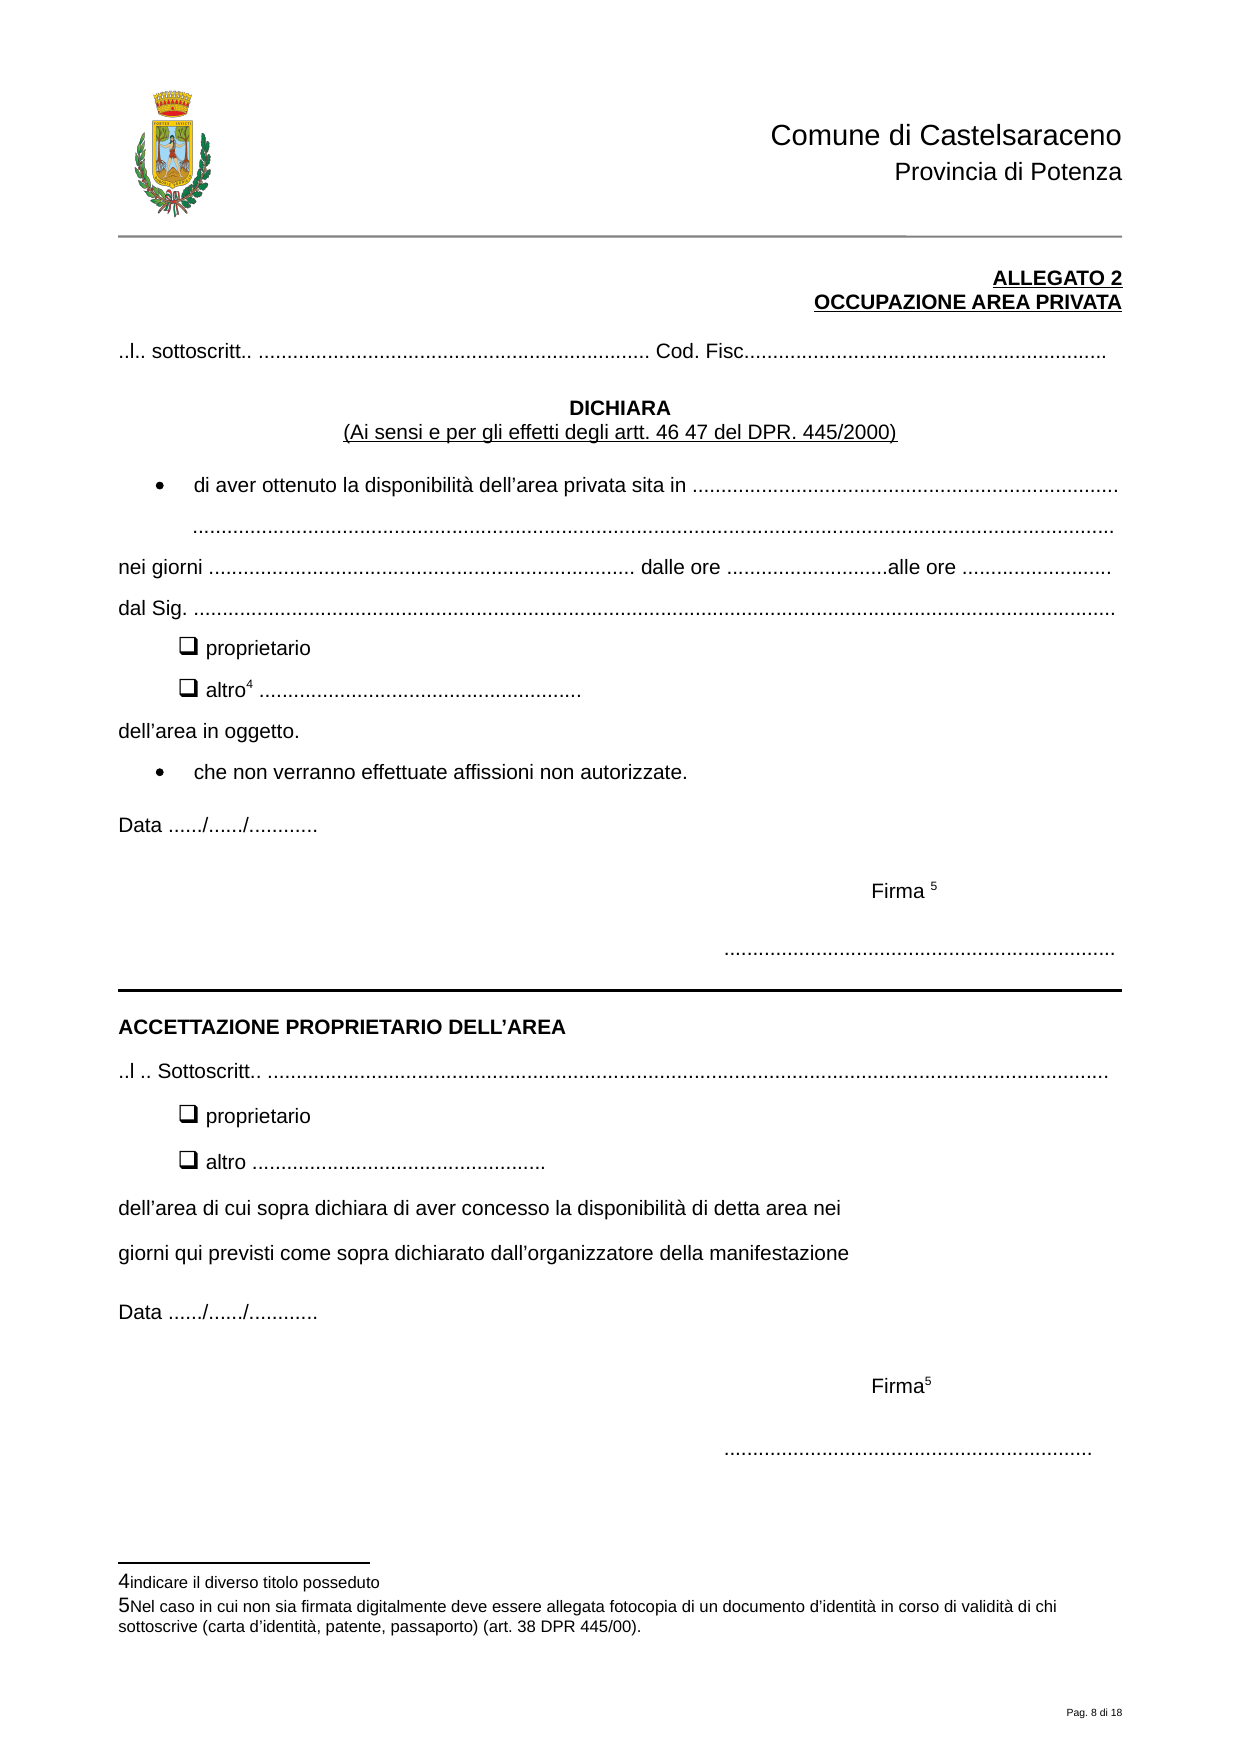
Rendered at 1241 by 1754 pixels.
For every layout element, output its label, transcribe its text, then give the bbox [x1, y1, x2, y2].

text ................................................................................................................................................................ [192, 514, 1122, 538]
text dell’area in oggetto. [118, 719, 1122, 743]
text ..l.. sottoscritt.. .................................................................... Cod. Fisc............................................................... [118, 339, 1122, 363]
text  proprietario [177, 636, 1122, 661]
list che non verranno effettuate affissioni non autorizzate. [156, 760, 1122, 784]
text ACCETTAZIONE PROPRIETARIO DELL’AREA [118, 1014, 1122, 1038]
text Provincia di Potenza [224, 157, 1122, 185]
text indicare il diverso titolo posseduto [118, 1569, 1122, 1593]
text ALLEGATO 2 [118, 266, 1122, 290]
text  altro ........................................................ [177, 678, 1122, 703]
text giorni qui previsti come sopra dichiarato dall’organizzatore della manifestazione [118, 1241, 1122, 1264]
text OCCUPAZIONE AREA PRIVATA [118, 290, 1122, 314]
text  altro ................................................... [177, 1150, 1122, 1175]
text Comune di Castelsaraceno [224, 118, 1122, 152]
text ................................................................ [118, 1435, 1122, 1459]
text nei giorni .......................................................................... dalle ore ............................alle ore .......................... [118, 555, 1122, 579]
text .................................................................... [118, 936, 1122, 960]
text Firma [118, 879, 1122, 903]
picture [122, 87, 224, 219]
text dal Sig. ................................................................................................................................................................ [118, 595, 1122, 619]
text ..l .. Sottoscritt.. .................................................................................................................................................. [118, 1059, 1122, 1083]
text Firma5 [118, 1374, 1122, 1398]
text Nel caso in cui non sia firmata digitalmente deve essere allegata fotocopia di un documento d’identità in corso di validità di chi sottoscrive (carta d’identità, patente, passaporto) (art. 38 DPR 445/00). [118, 1593, 1122, 1636]
list di aver ottenuto la disponibilità dell’area privata sita in .......................................................................... [156, 473, 1122, 497]
text Data ....../....../............ [118, 813, 1122, 837]
text (Ai sensi e per gli effetti degli artt. 46 47 del DPR. 445/2000) [118, 420, 1122, 444]
text Data ....../....../............ [118, 1300, 1122, 1324]
text  proprietario [177, 1104, 1122, 1129]
text dell’area di cui sopra dichiara di aver concesso la disponibilità di detta area nei [118, 1196, 1122, 1220]
text DICHIARA [118, 396, 1122, 420]
